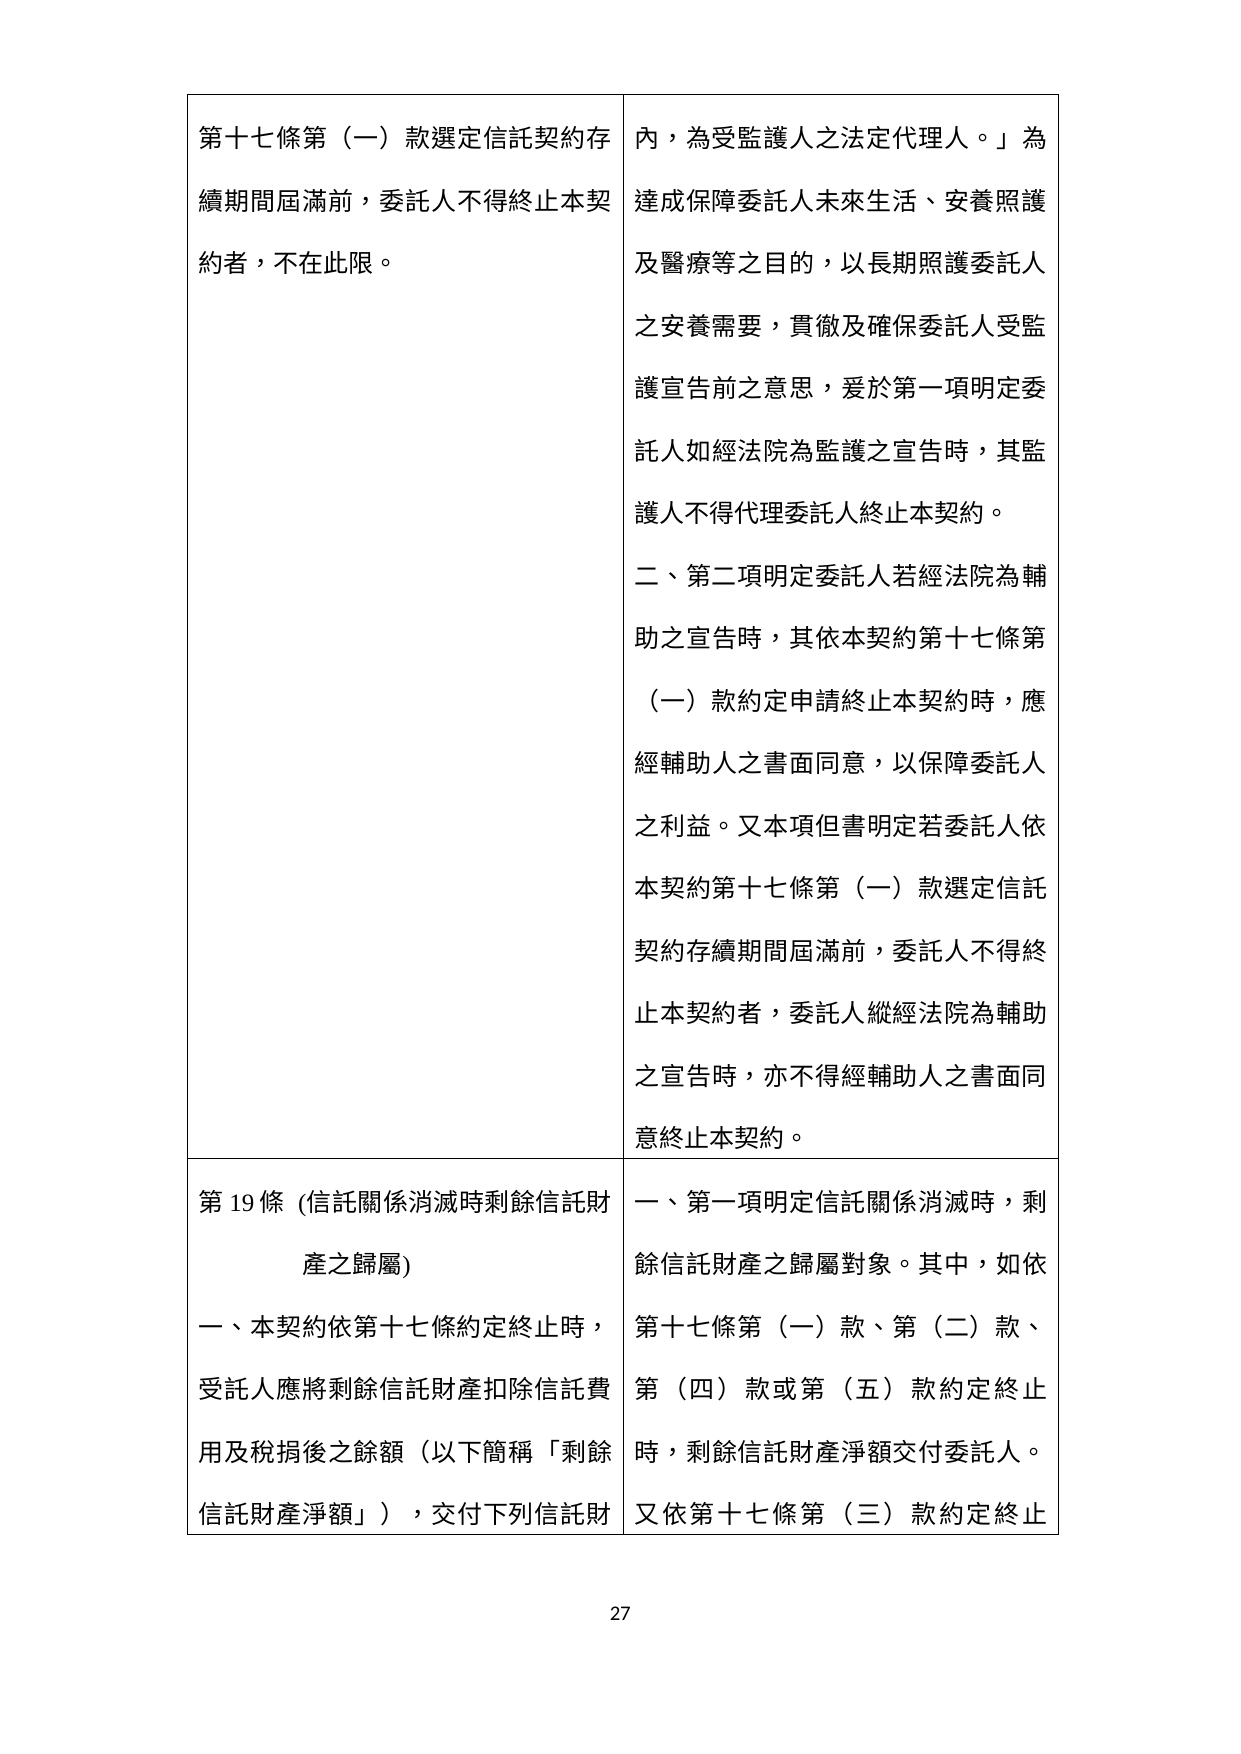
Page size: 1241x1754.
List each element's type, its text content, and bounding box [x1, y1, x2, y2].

table_cell 第十七條第（一）款選定信託契約存續期間屆滿前，委託人不得終止本契約者，不在此限。 [188, 95, 623, 1158]
table_cell 第19條 (信託關係消滅時剩餘信託財產之歸屬) 一、本契約依第十七條約定終止時，受託人應將剩餘信託財產扣除信託費用及稅捐後之餘額（以下簡稱「剩餘信託財產淨額」），交付下列信託財 [188, 1159, 623, 1534]
table_cell 一、第一項明定信託關係消滅時，剩餘信託財產之歸屬對象。其中，如依第十七條第（一）款、第（二）款、第（四）款或第（五）款約定終止時，剩餘信託財產淨額交付委託人。又依第十七條第（三）款約定終止 [624, 1159, 1058, 1534]
table_cell 內，為受監護人之法定代理人。」為達成保障委託人未來生活、安養照護及醫療等之目的，以長期照護委託人之安養需要，貫徹及確保委託人受監護宣告前之意思，爰於第一項明定委託人如經法院為監護之宣告時，其監護人不得代理委託人終止本契約。 二、第二項明定委託人若經法院為輔助之宣告時，其依本契約第十七條第（一）款約定申請終止本契約時，應經輔助人之書面同意，以保障委託人之利益。又本項但書明定若委託人依本契約第十七條第（一）款選定信託契約存續期間屆滿前，委託人不得終止本契約者，委託人縱經法院為輔助之宣告時，亦不得經輔助人之書面同意終止本契約。 [624, 95, 1058, 1158]
